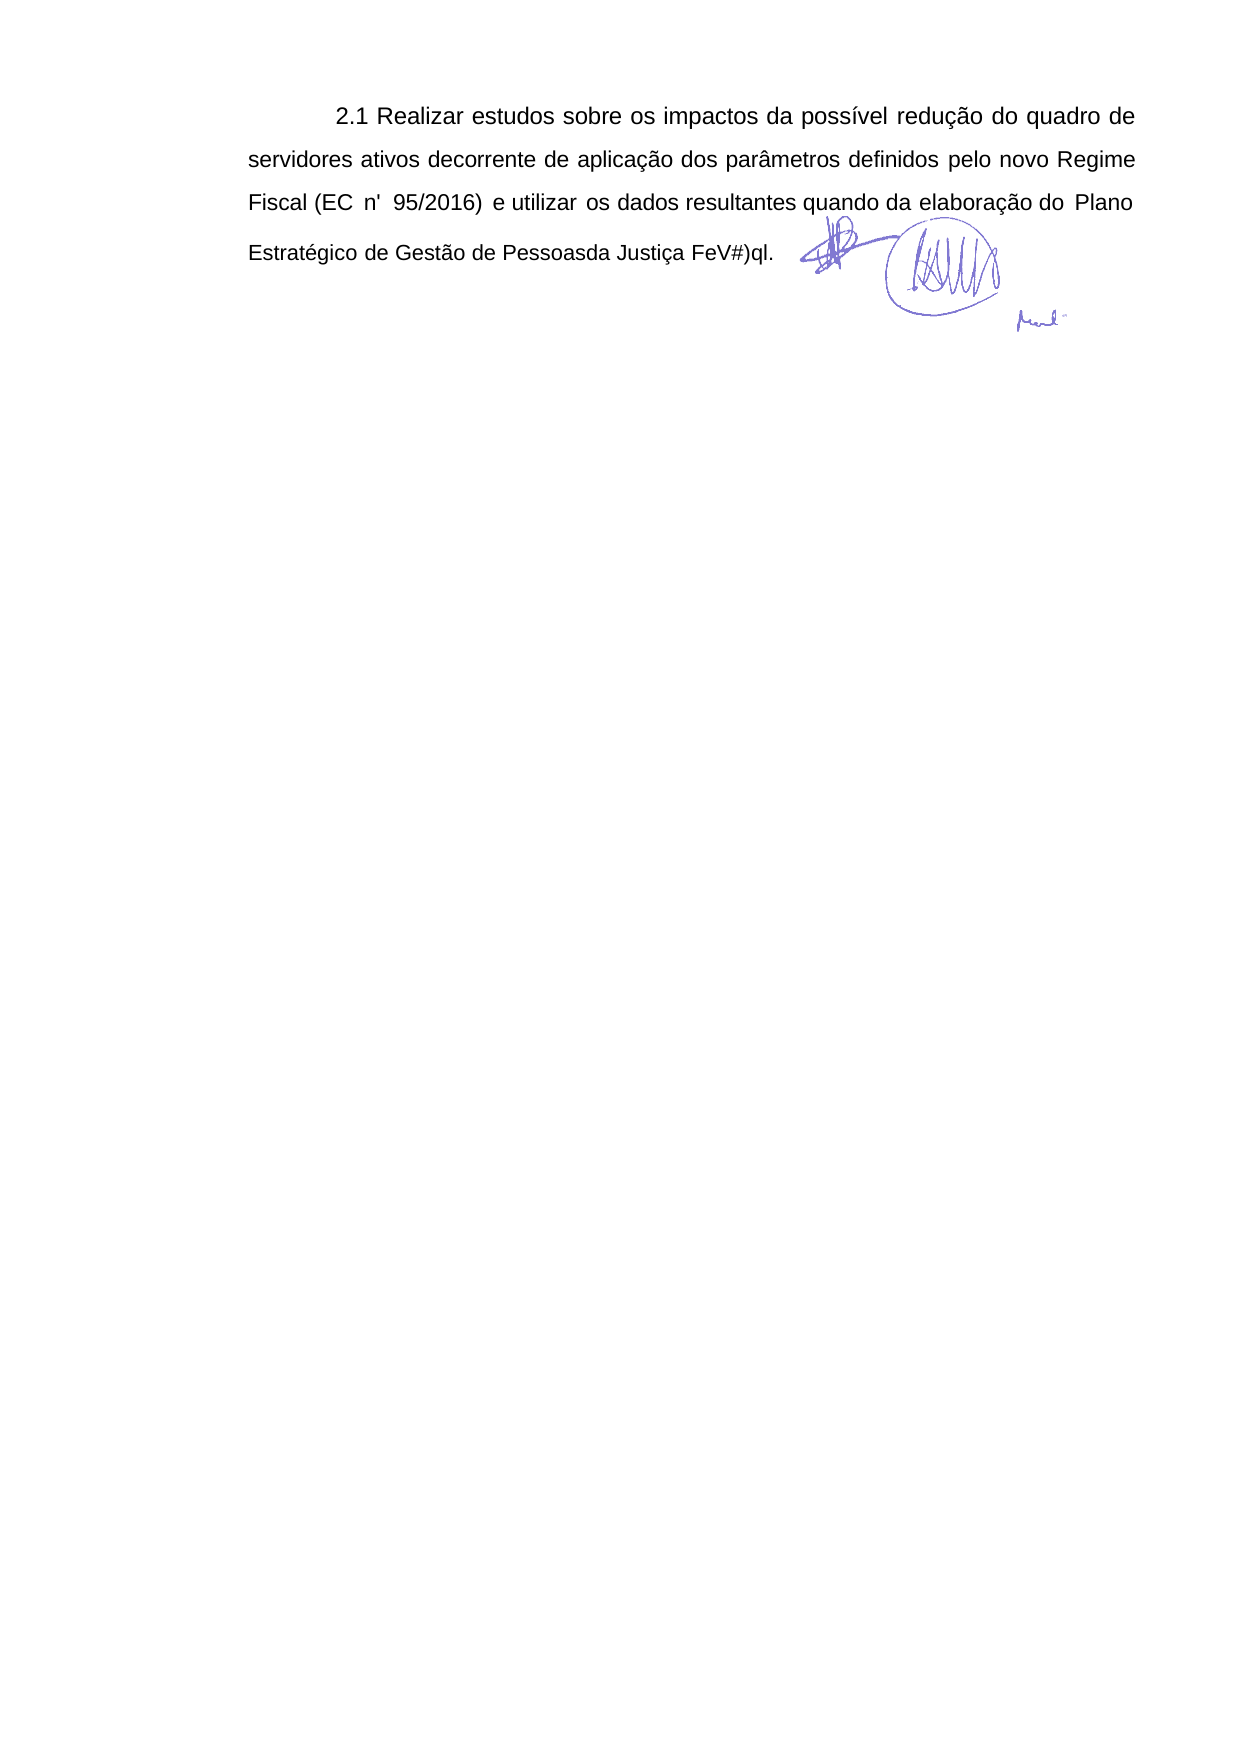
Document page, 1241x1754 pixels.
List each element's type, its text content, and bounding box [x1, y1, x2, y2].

text 2.1 Realizar estudos sobre os impactos da possível redução do quadro de servidores ativos decorrente de aplicação dos parâmetros definidos pelo novo Regime Fiscal (EC n' 95/2016) e utilizar os dados resultantes quando da elaboração do Plano [248, 102, 1136, 216]
picture [799, 216, 1067, 332]
text [1067, 240, 1240, 265]
text Estratégico de Gestão de Pessoasda Justiça FeV#)ql. [248, 240, 799, 265]
